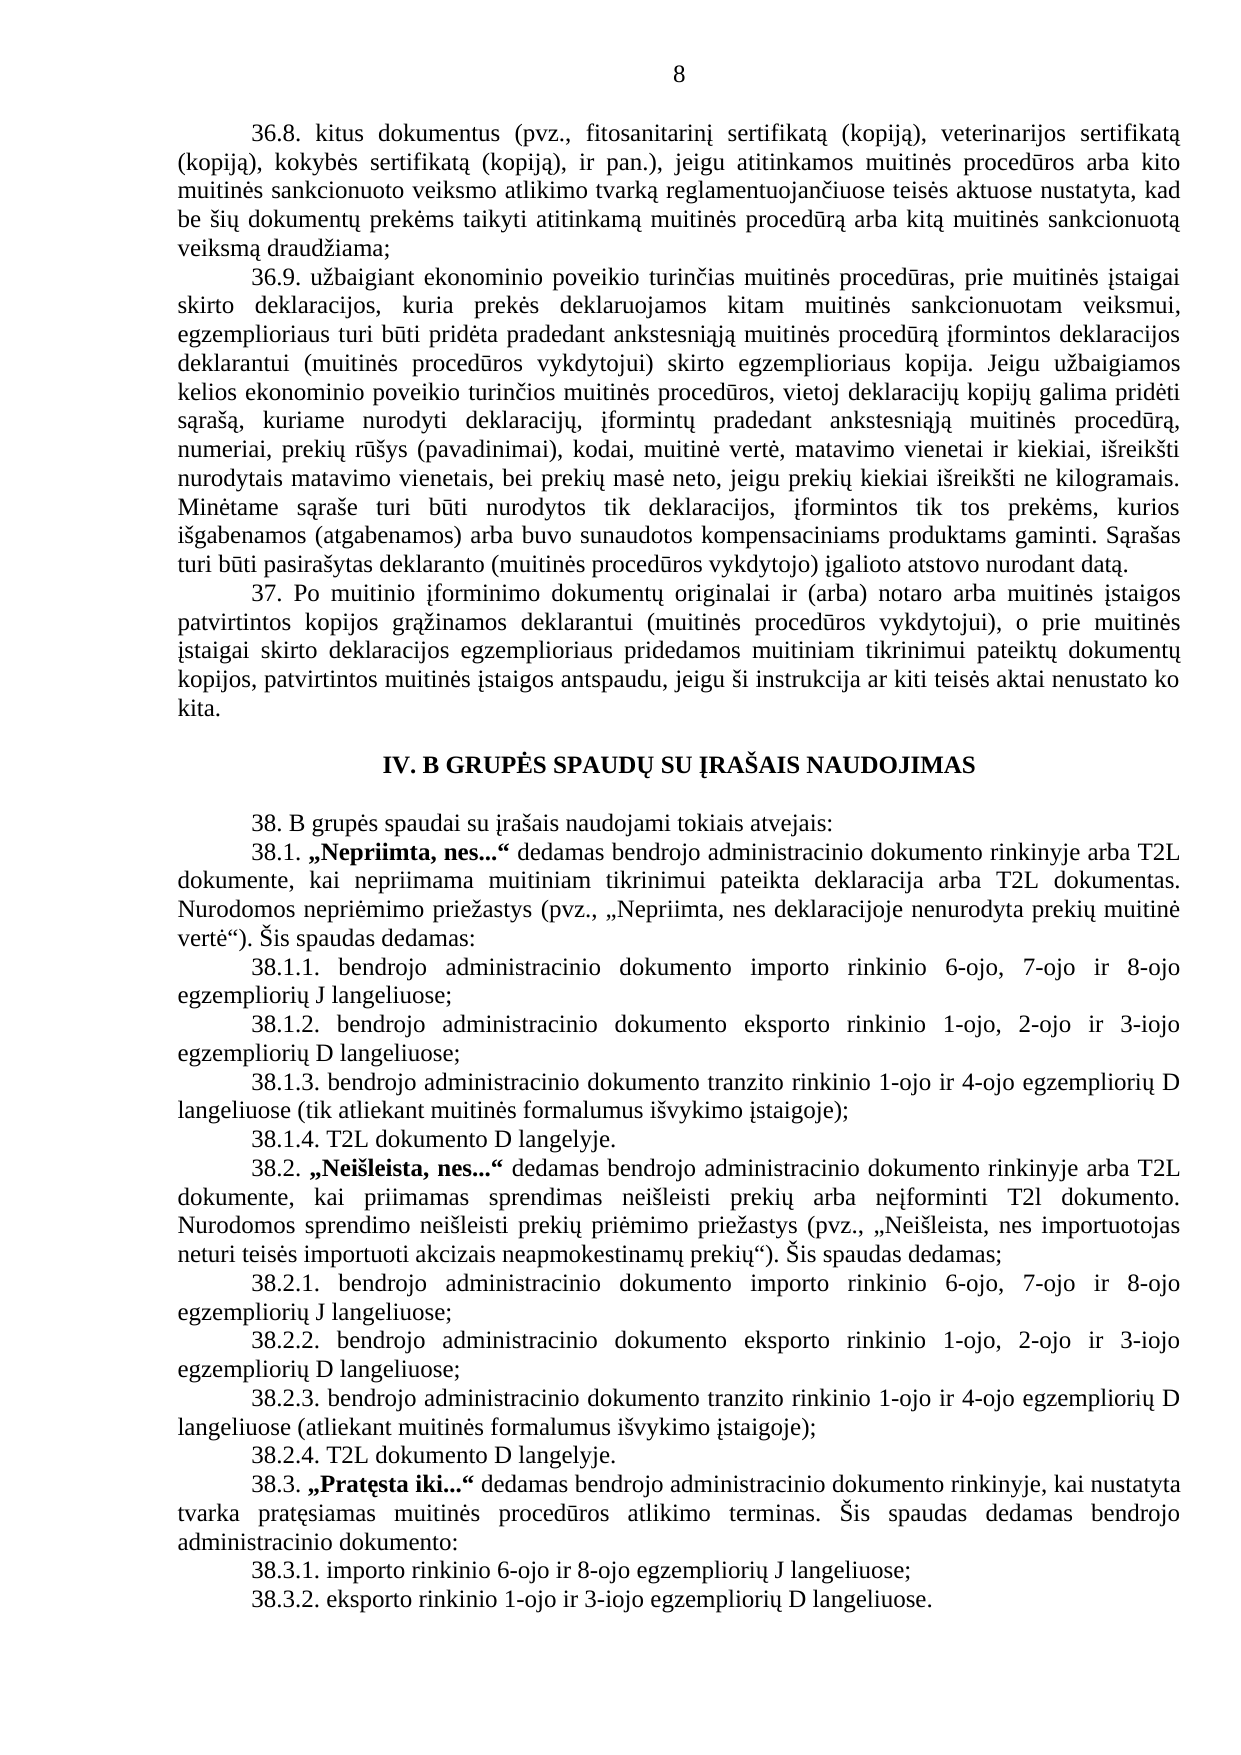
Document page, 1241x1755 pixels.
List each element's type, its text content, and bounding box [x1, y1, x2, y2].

text 38.1.4. T2L dokumento D langelyje. [177, 1124, 1181, 1153]
text 38. B grupės spaudai su įrašais naudojami tokiais atvejais: [177, 808, 1181, 837]
text 38.1. „Nepriimta, nes...“ dedamas bendrojo administracinio dokumento rinkinyje arba T2L dokumente, kai nepriimama muitiniam tikrinimui pateikta deklaracija arba T2L dokumentas. Nurodomos nepriėmimo priežastys (pvz., „Nepriimta, nes deklaracijoje nenurodyta prekių muitinė vertė“). Šis spaudas dedamas: [177, 837, 1181, 952]
text 38.3.1. importo rinkinio 6-ojo ir 8-ojo egzempliorių J langeliuose; [177, 1556, 1181, 1584]
text 38.1.3. bendrojo administracinio dokumento tranzito rinkinio 1-ojo ir 4-ojo egzempliorių D langeliuose (tik atliekant muitinės formalumus išvykimo įstaigoje); [177, 1067, 1181, 1124]
text IV. B GRUPĖS SPAUDŲ SU ĮRAŠAIS NAUDOJIMAS [177, 751, 1181, 779]
text 38.2.2. bendrojo administracinio dokumento eksporto rinkinio 1-ojo, 2-ojo ir 3-iojo egzempliorių D langeliuose; [177, 1326, 1181, 1383]
text 38.2.3. bendrojo administracinio dokumento tranzito rinkinio 1-ojo ir 4-ojo egzempliorių D langeliuose (atliekant muitinės formalumus išvykimo įstaigoje); [177, 1383, 1181, 1441]
text 38.2.1. bendrojo administracinio dokumento importo rinkinio 6-ojo, 7-ojo ir 8-ojo egzempliorių J langeliuose; [177, 1268, 1181, 1326]
text 37. Po muitinio įforminimo dokumentų originalai ir (arba) notaro arba muitinės įstaigos patvirtintos kopijos grąžinamos deklarantui (muitinės procedūros vykdytojui), o prie muitinės įstaigai skirto deklaracijos egzemplioriaus pridedamos muitiniam tikrinimui pateiktų dokumentų kopijos, patvirtintos muitinės įstaigos antspaudu, jeigu ši instrukcija ar kiti teisės aktai nenustato ko kita. [177, 578, 1181, 722]
text 36.9. užbaigiant ekonominio poveikio turinčias muitinės procedūras, prie muitinės įstaigai skirto deklaracijos, kuria prekės deklaruojamos kitam muitinės sankcionuotam veiksmui, egzemplioriaus turi būti pridėta pradedant ankstesniąją muitinės procedūrą įformintos deklaracijos deklarantui (muitinės procedūros vykdytojui) skirto egzemplioriaus kopija. Jeigu užbaigiamos kelios ekonominio poveikio turinčios muitinės procedūros, vietoj deklaracijų kopijų galima pridėti sąrašą, kuriame nurodyti deklaracijų, įformintų pradedant ankstesniąją muitinės procedūrą, numeriai, prekių rūšys (pavadinimai), kodai, muitinė vertė, matavimo vienetai ir kiekiai, išreikšti nurodytais matavimo vienetais, bei prekių masė neto, jeigu prekių kiekiai išreikšti ne kilogramais. Minėtame sąraše turi būti nurodytos tik deklaracijos, įformintos tik tos prekėms, kurios išgabenamos (atgabenamos) arba buvo sunaudotos kompensaciniams produktams gaminti. Sąrašas turi būti pasirašytas deklaranto (muitinės procedūros vykdytojo) įgalioto atstovo nurodant datą. [177, 262, 1181, 578]
text 36.8. kitus dokumentus (pvz., fitosanitarinį sertifikatą (kopiją), veterinarijos sertifikatą (kopiją), kokybės sertifikatą (kopiją), ir pan.), jeigu atitinkamos muitinės procedūros arba kito muitinės sankcionuoto veiksmo atlikimo tvarką reglamentuojančiuose teisės aktuose nustatyta, kad be šių dokumentų prekėms taikyti atitinkamą muitinės procedūrą arba kitą muitinės sankcionuotą veiksmą draudžiama; [177, 118, 1181, 262]
text 38.1.2. bendrojo administracinio dokumento eksporto rinkinio 1-ojo, 2-ojo ir 3-iojo egzempliorių D langeliuose; [177, 1009, 1181, 1067]
text 38.2.4. T2L dokumento D langelyje. [177, 1441, 1181, 1469]
text 38.3. „Pratęsta iki...“ dedamas bendrojo administracinio dokumento rinkinyje, kai nustatyta tvarka pratęsiamas muitinės procedūros atlikimo terminas. Šis spaudas dedamas bendrojo administracinio dokumento: [177, 1469, 1181, 1556]
text 38.1.1. bendrojo administracinio dokumento importo rinkinio 6-ojo, 7-ojo ir 8-ojo egzempliorių J langeliuose; [177, 952, 1181, 1009]
text 38.2. „Neišleista, nes...“ dedamas bendrojo administracinio dokumento rinkinyje arba T2L dokumente, kai priimamas sprendimas neišleisti prekių arba neįforminti T2l dokumento. Nurodomos sprendimo neišleisti prekių priėmimo priežastys (pvz., „Neišleista, nes importuotojas neturi teisės importuoti akcizais neapmokestinamų prekių“). Šis spaudas dedamas; [177, 1153, 1181, 1268]
text 38.3.2. eksporto rinkinio 1-ojo ir 3-iojo egzempliorių D langeliuose. [177, 1584, 1181, 1613]
